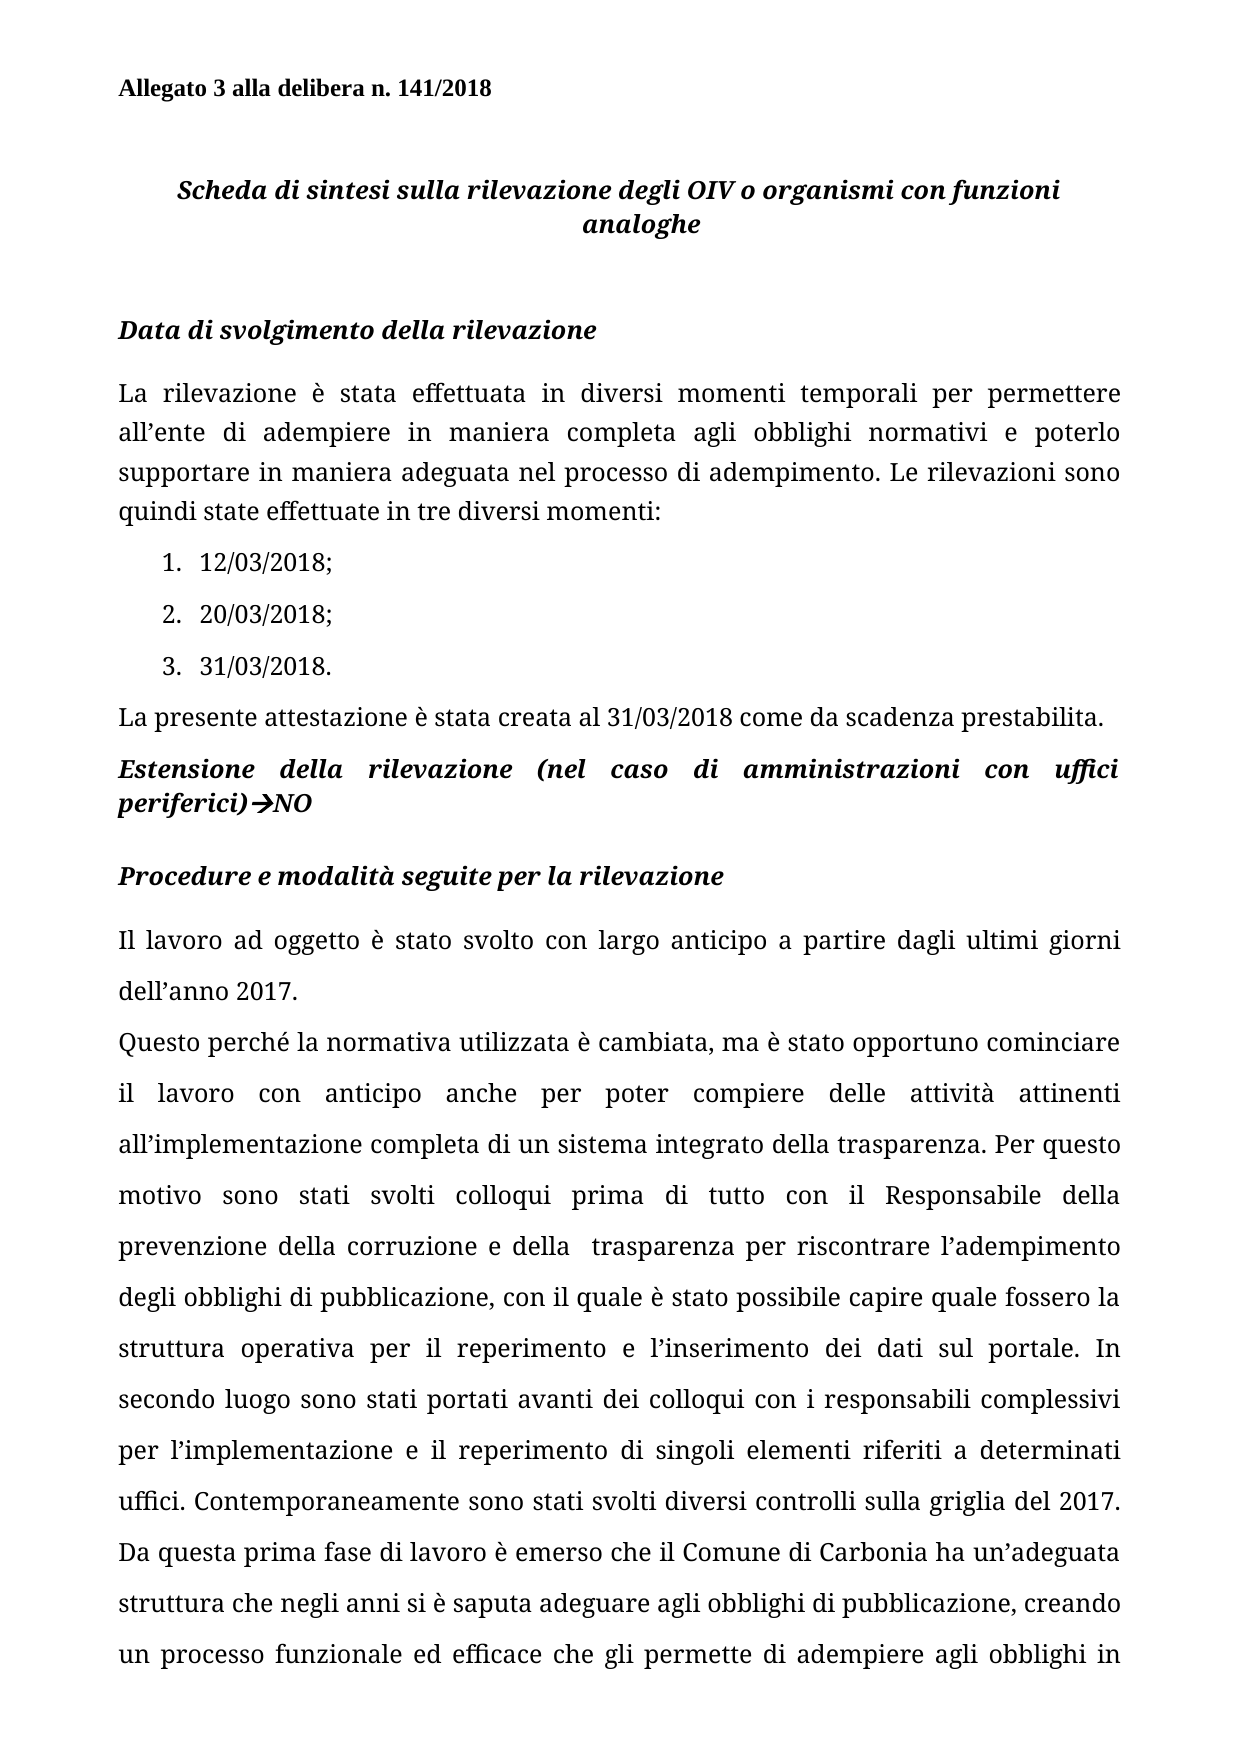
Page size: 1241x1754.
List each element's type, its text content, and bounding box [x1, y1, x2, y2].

list Il lavoro ad oggetto è stato svolto con largo anticipo a partire dagli ultimi giorni dell’anno 2017. [118, 922, 1122, 1008]
list Data di svolgimento della rilevazione [118, 312, 1122, 346]
list 12/03/2018; [162, 545, 1122, 579]
list 20/03/2018; [162, 597, 1122, 631]
list 31/03/2018. [162, 648, 1122, 682]
list Estensione della rilevazione (nel caso di amministrazioni con uffici periferici)NO [118, 752, 1122, 820]
text La presente attestazione è stata creata al 31/03/2018 come da scadenza prestabilita. [118, 700, 1122, 734]
list La rilevazione è stata effettuata in diversi momenti temporali per permettere all’ente di adempiere in maniera completa agli obblighi normativi e poterlo supportare in maniera adeguata nel processo di adempimento. Le rilevazioni sono quindi state effettuate in tre diversi momenti: [118, 376, 1122, 527]
list Procedure e modalità seguite per la rilevazione [118, 859, 1122, 893]
list Questo perché la normativa utilizzata è cambiata, ma è stato opportuno cominciare il lavoro con anticipo anche per poter compiere delle attività attinenti all’implementazione completa di un sistema integrato della trasparenza. Per questo motivo sono stati svolti colloqui prima di tutto con il Responsabile della prevenzione della corruzione e della trasparenza per riscontrare l’adempimento degli obblighi di pubblicazione, con il quale è stato possibile capire quale fossero la struttura operativa per il reperimento e l’inserimento dei dati sul portale. In secondo luogo sono stati portati avanti dei colloqui con i responsabili complessivi per l’implementazione e il reperimento di singoli elementi riferiti a determinati uffici. Contemporaneamente sono stati svolti diversi controlli sulla griglia del 2017. Da questa prima fase di lavoro è emerso che il Comune di Carbonia ha un’adeguata struttura che negli anni si è saputa adeguare agli obblighi di pubblicazione, creando un processo funzionale ed efficace che gli permette di adempiere agli obblighi in [118, 1024, 1122, 1671]
title Scheda di sintesi sulla rilevazione degli OIV o organismi con funzioni analoghe [118, 173, 1122, 241]
